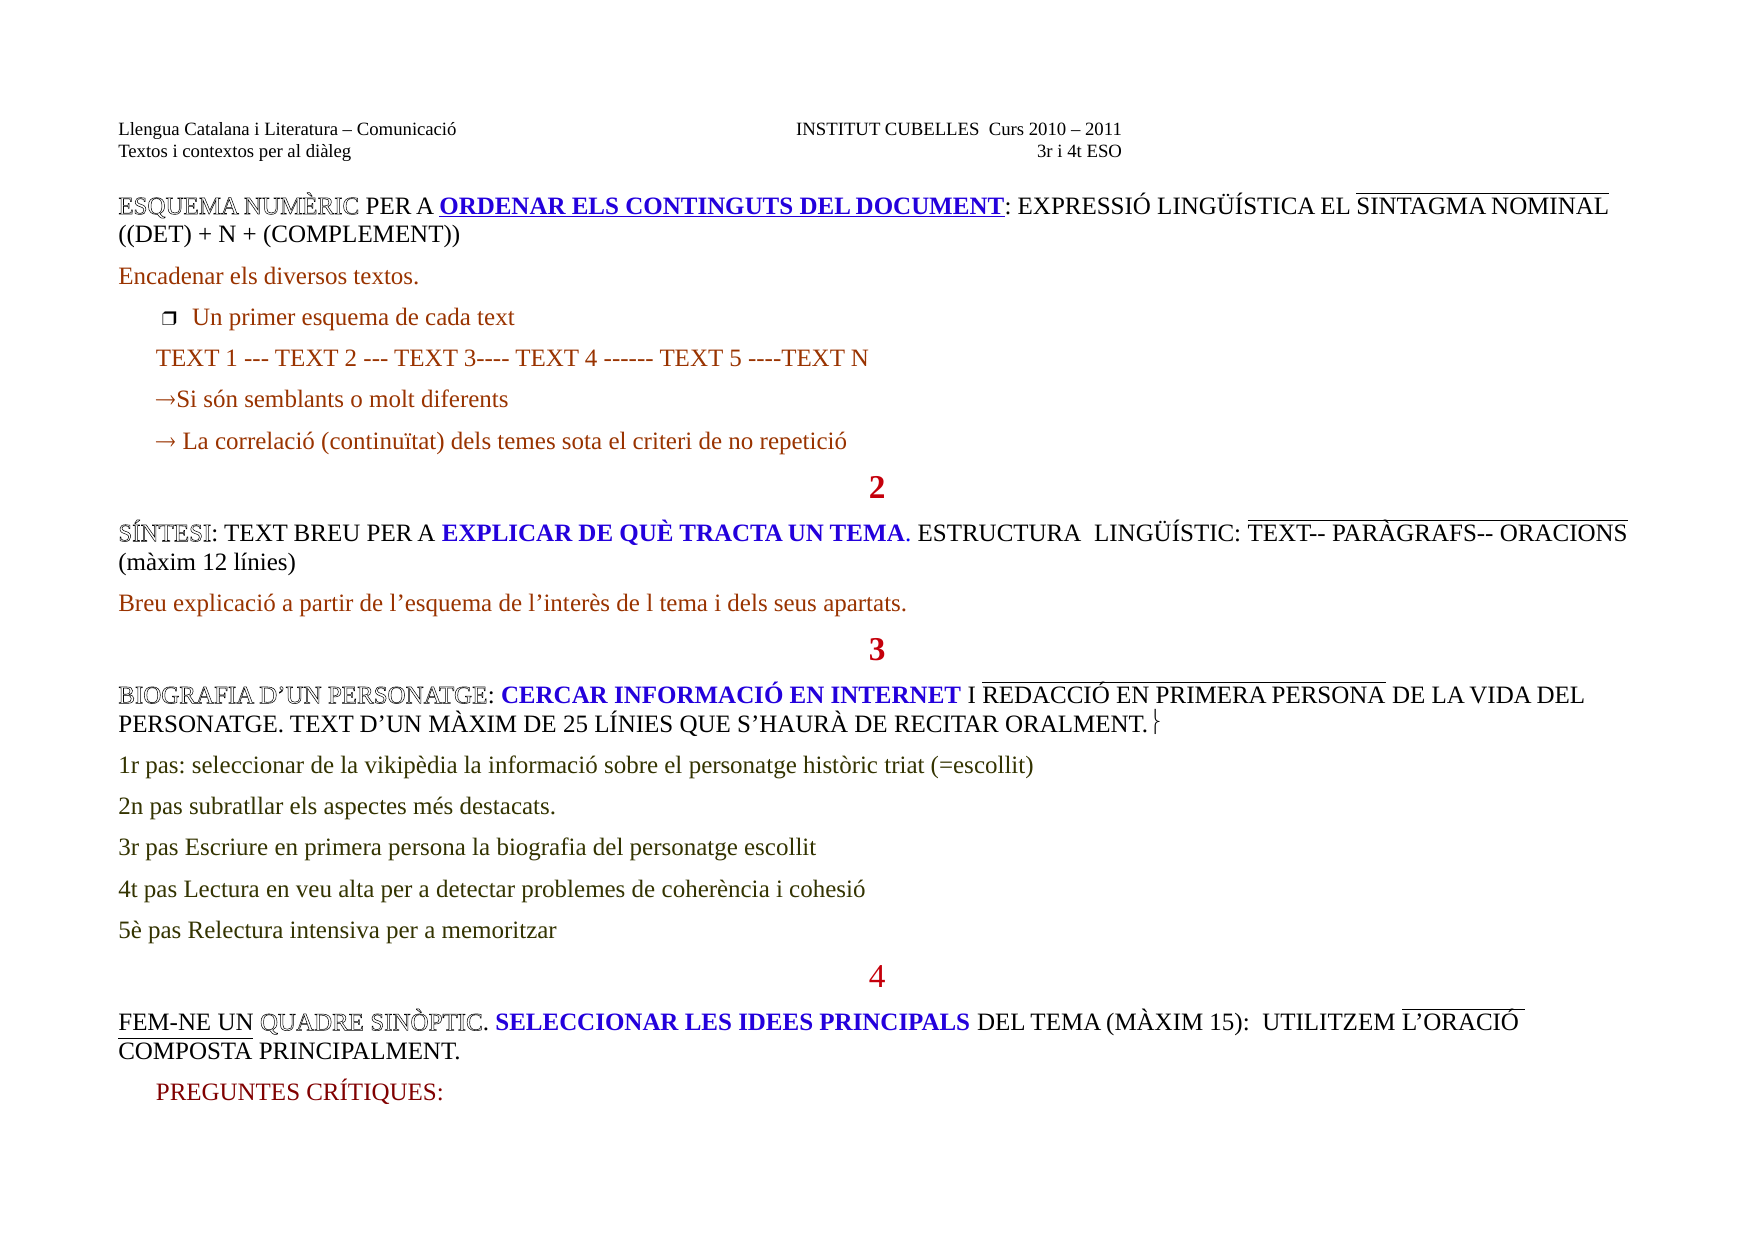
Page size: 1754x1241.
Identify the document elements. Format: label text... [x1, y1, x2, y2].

text PREGUNTES CRÍTIQUES: [156, 1077, 1636, 1106]
list Un primer esquema de cada text [162, 302, 1636, 331]
text ® La correlació (continuïtat) dels temes sota el criteri de no repetició [156, 426, 1636, 454]
text SÍNTESI: TEXT BREU PER A EXPLICAR DE QUÈ TRACTA UN TEMA. ESTRUCTURA LINGÜÍSTIC: TEXT-- PARÀGRAFS-- ORACIONS (màxim 12 línies) [118, 518, 1636, 575]
text TEXT 1 --- TEXT 2 --- TEXT 3---- TEXT 4 ------ TEXT 5 ----TEXT N [156, 343, 1636, 372]
text 5è pas Relectura intensiva per a memoritzar [118, 915, 1636, 944]
text 2n pas subratllar els aspectes més destacats. [118, 791, 1636, 820]
text 3r pas Escriure en primera persona la biografia del personatge escollit [118, 832, 1636, 861]
text ESQUEMA NUMÈRIC PER A ORDENAR ELS CONTINGUTS DEL DOCUMENT: EXPRESSIÓ LINGÜÍSTICA EL SINTAGMA NOMINAL ((DET) + N + (COMPLEMENT)) [118, 191, 1636, 248]
text 3 [118, 629, 1636, 667]
text 4t pas Lectura en veu alta per a detectar problemes de coherència i cohesió [118, 874, 1636, 902]
text 1r pas: seleccionar de la vikipèdia la informació sobre el personatge històric triat (=escollit) [118, 750, 1636, 779]
text 2 [118, 467, 1636, 505]
text FEM-NE UN QUADRE SINÒPTIC. SELECCIONAR LES IDEES PRINCIPALS DEL TEMA (MÀXIM 15): UTILITZEM L’ORACIÓ COMPOSTA PRINCIPALMENT. [118, 1007, 1636, 1064]
text BIOGRAFIA D’UN PERSONATGE: CERCAR INFORMACIÓ EN INTERNET I REDACCIÓ EN PRIMERA PERSONA DE LA VIDA DEL PERSONATGE. TEXT D’UN MÀXIM DE 25 LÍNIES QUE S’HAURÀ DE RECITAR ORALMENT.ý [118, 680, 1636, 737]
text Encadenar els diversos textos. [118, 261, 1636, 289]
text Breu explicació a partir de l’esquema de l’interès de l tema i dels seus apartats. [118, 588, 1636, 617]
text ®Si són semblants o molt diferents [156, 384, 1636, 413]
text 4 [118, 956, 1636, 994]
